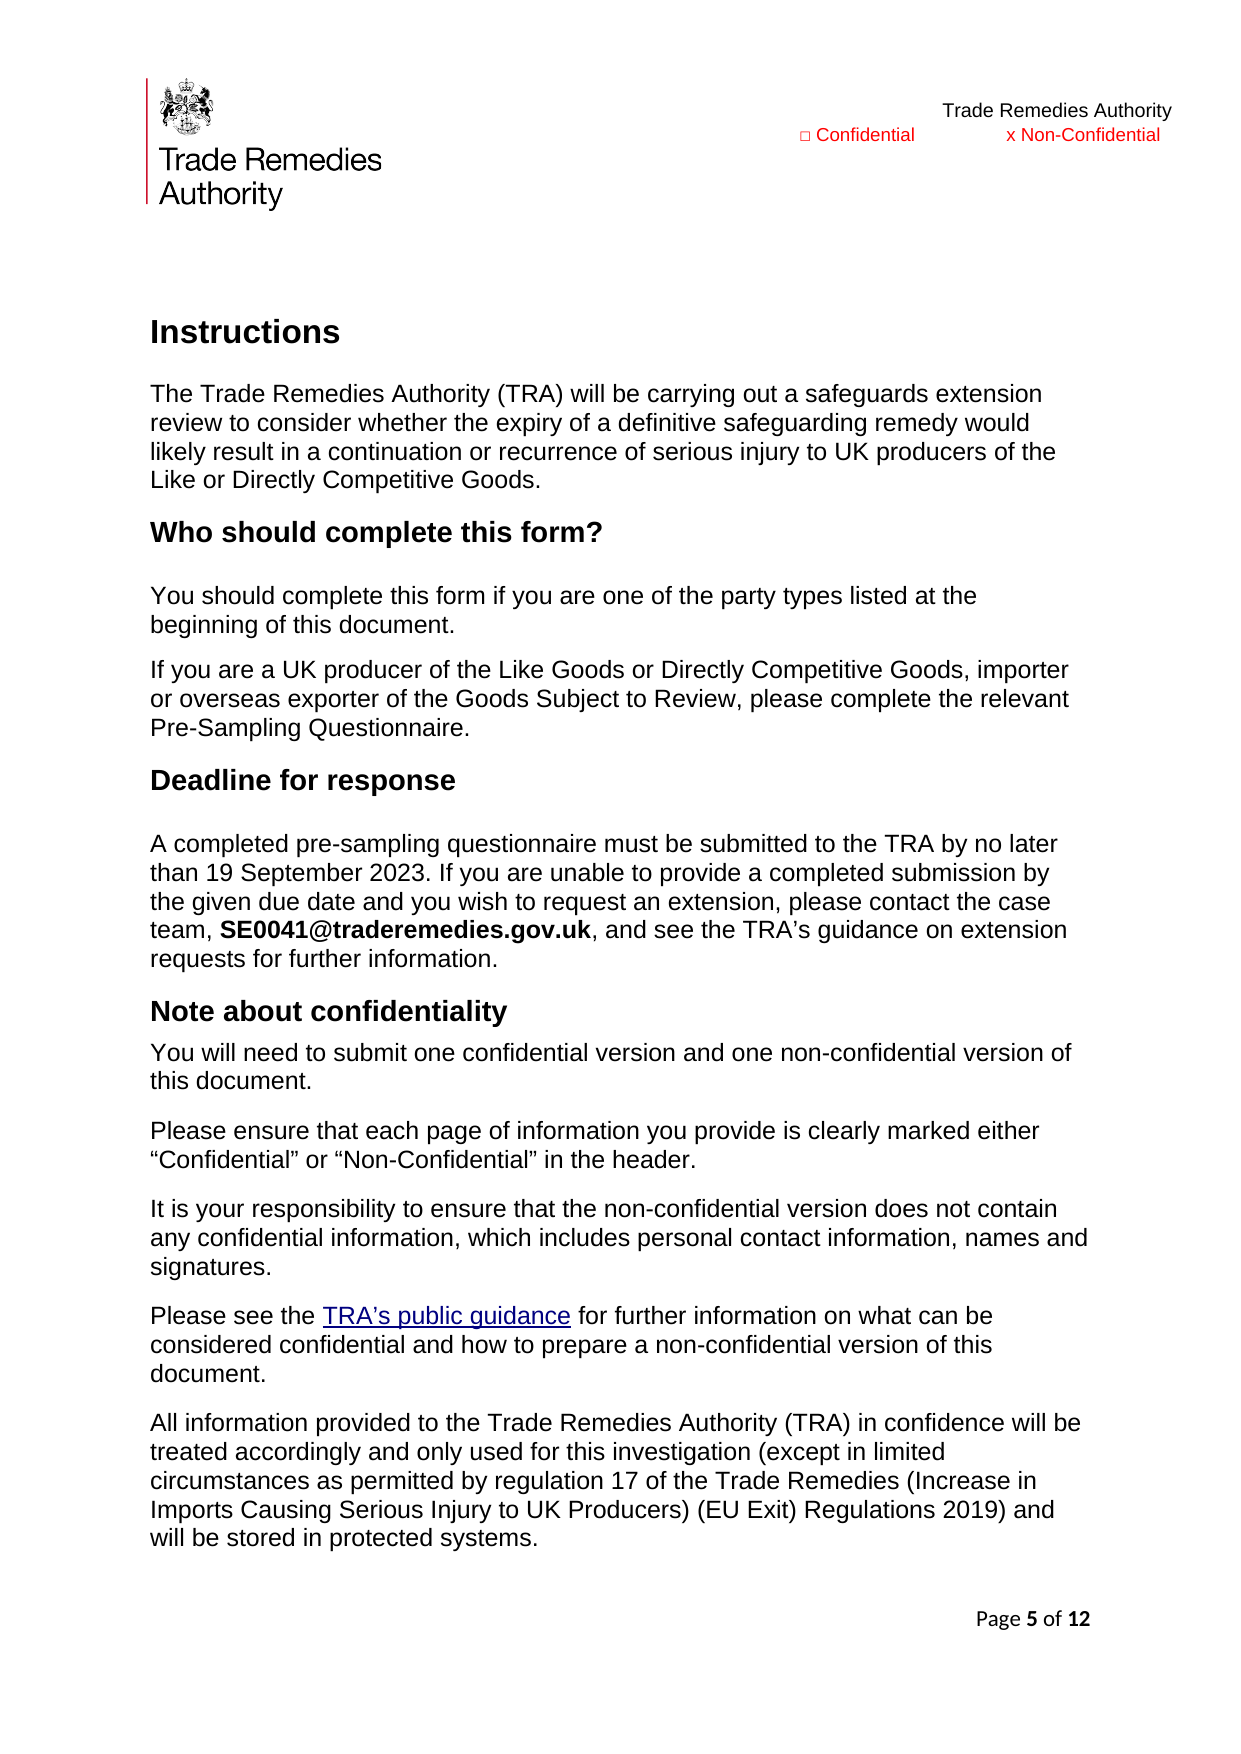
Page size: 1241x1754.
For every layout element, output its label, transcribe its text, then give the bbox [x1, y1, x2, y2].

text You will need to submit one confidential version and one non-confidential version of this document. [150, 1038, 1090, 1095]
subtitle Note about confidentiality [150, 994, 1090, 1027]
text A completed pre-sampling questionnaire must be submitted to the TRA by no later than 19 September 2023. If you are unable to provide a completed submission by the given due date and you wish to request an extension, please contact the case team, SE0041@traderemedies.gov.uk, and see the TRA’s guidance on extension requests for further information. [150, 829, 1090, 973]
subtitle Deadline for response [150, 763, 1090, 796]
text If you are a UK producer of the Like Goods or Directly Competitive Goods, importer or overseas exporter of the Goods Subject to Review, please complete the relevant Pre-Sampling Questionnaire. [150, 656, 1090, 742]
text It is your responsibility to ensure that the non-confidential version does not contain any confidential information, which includes personal contact information, names and signatures. [150, 1194, 1090, 1281]
subtitle Instructions [150, 313, 1090, 351]
text Please ensure that each page of information you provide is clearly marked either “Confidential” or “Non-Confidential” in the header. [150, 1116, 1090, 1173]
text Please see the TRA’s public guidance for further information on what can be considered confidential and how to prepare a non-confidential version of this document. [150, 1301, 1090, 1388]
text You should complete this form if you are one of the party types listed at the beginning of this document. [150, 581, 1090, 639]
subtitle Who should complete this form? [150, 515, 1090, 548]
text All information provided to the Trade Remedies Authority (TRA) in confidence will be treated accordingly and only used for this investigation (except in limited circumstances as permitted by regulation 17 of the Trade Remedies (Increase in Imports Causing Serious Injury to UK Producers) (EU Exit) Regulations 2019) and will be stored in protected systems. [150, 1408, 1090, 1552]
text The Trade Remedies Authority (TRA) will be carrying out a safeguards extension review to consider whether the expiry of a definitive safeguarding remedy would likely result in a continuation or recurrence of serious injury to UK producers of the Like or Directly Competitive Goods. [150, 379, 1090, 494]
